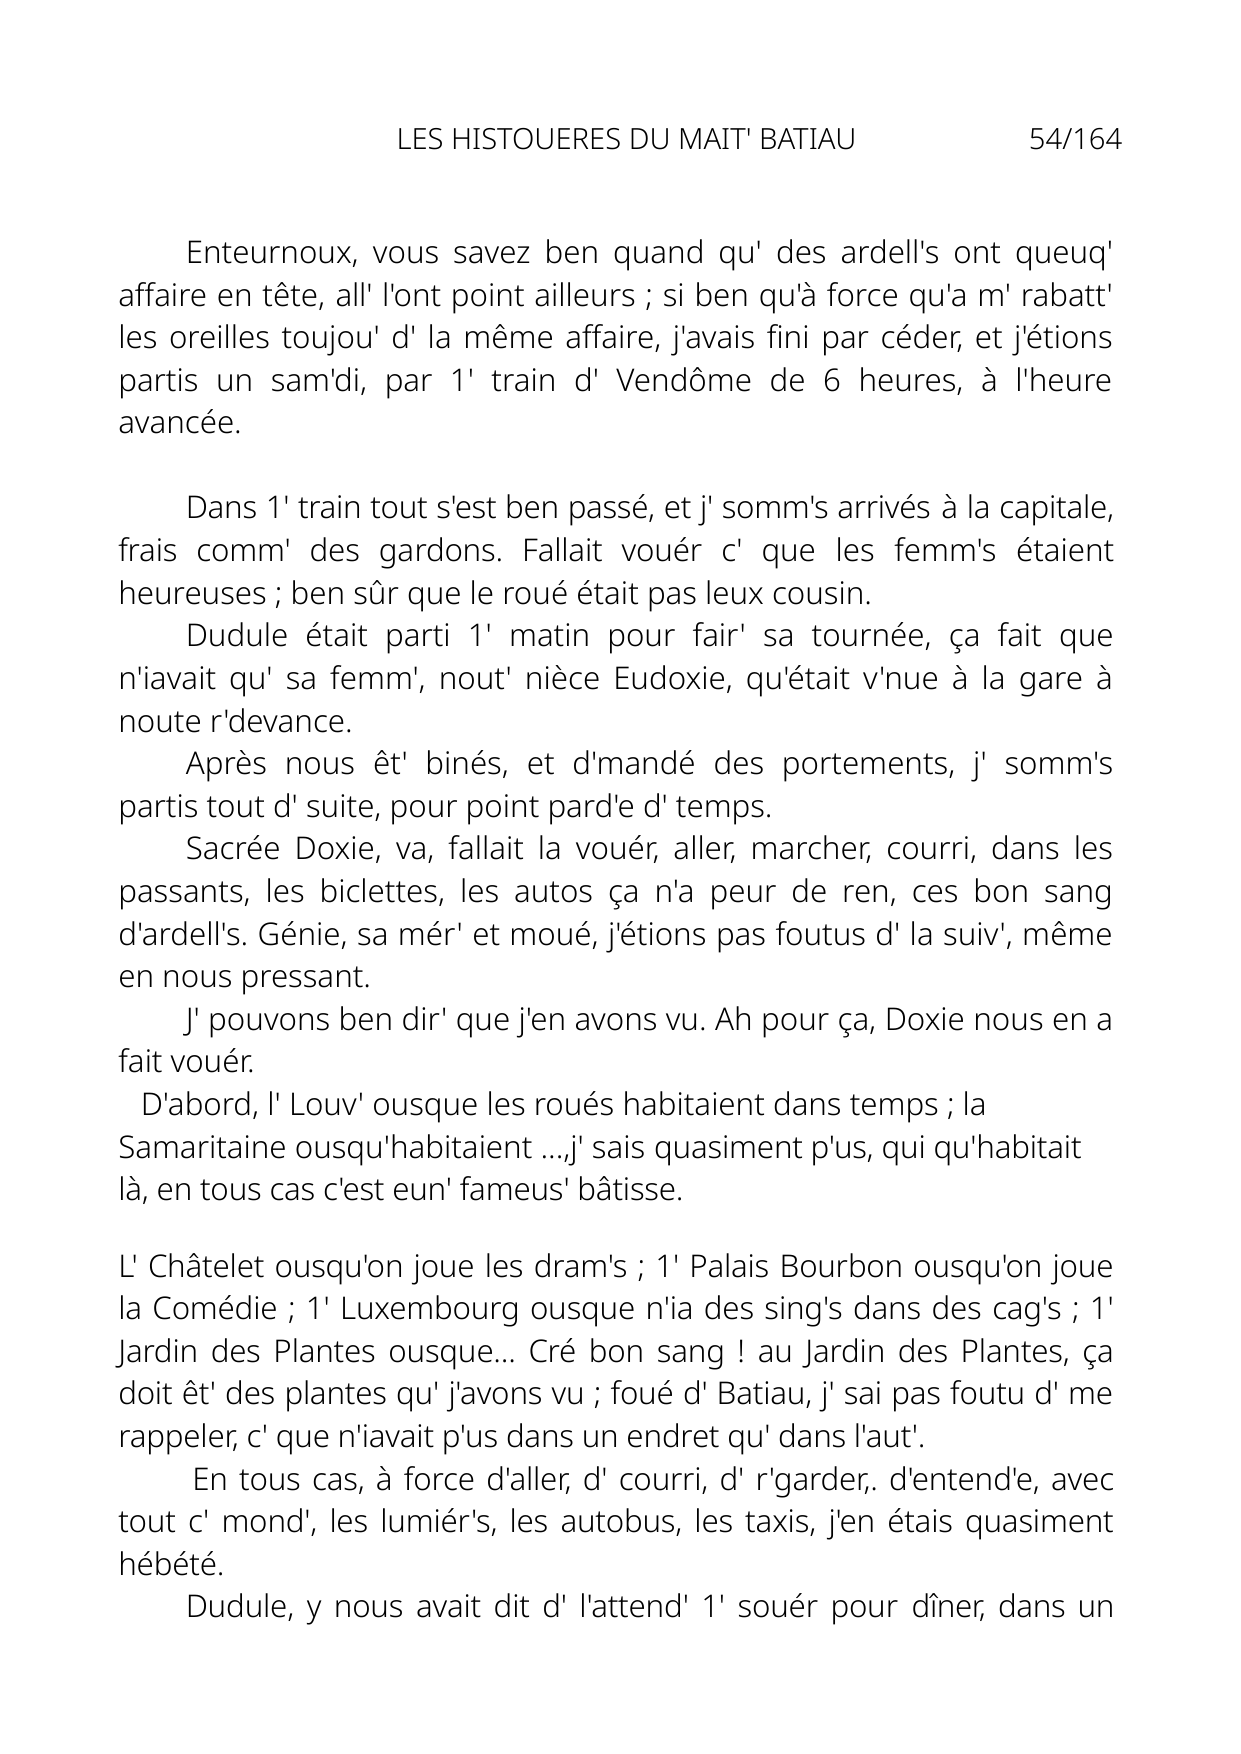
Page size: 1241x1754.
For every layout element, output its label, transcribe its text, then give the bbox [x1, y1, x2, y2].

text D'abord, l' Louv' ousque les roués habitaient dans temps ; la Samaritaine ousqu'habitaient ...,j' sais quasiment p'us, qui qu'habitait là, en tous cas c'est eun' fameus' bâtisse. [118, 1082, 1114, 1210]
text Dudule était parti 1' matin pour fair' sa tournée, ça fait que n'iavait qu' sa femm', nout' nièce Eudoxie, qu'était v'nue à la gare à noute r'devance. [118, 613, 1114, 741]
text L' Châtelet ousqu'on joue les dram's ; 1' Palais Bourbon ousqu'on joue la Comédie ; 1' Luxembourg ousque n'ia des sing's dans des cag's ; 1' Jardin des Plantes ousque... Cré bon sang ! au Jardin des Plantes, ça doit êt' des plantes qu' j'avons vu ; foué d' Batiau, j' sai pas foutu d' me rappeler, c' que n'iavait p'us dans un endret qu' dans l'aut'. [118, 1243, 1114, 1457]
text Sacrée Doxie, va, fallait la vouér, aller, marcher, courri, dans les passants, les biclettes, les autos ça n'a peur de ren, ces bon sang d'ardell's. Génie, sa mér' et moué, j'étions pas foutus d' la suiv', même en nous pressant. [118, 826, 1114, 997]
text Dudule, y nous avait dit d' l'attend' 1' souér pour dîner, dans un [126, 1584, 1114, 1627]
text J' pouvons ben dir' que j'en avons vu. Ah pour ça, Doxie nous en a fait vouér. [118, 997, 1114, 1082]
text Dans 1' train tout s'est ben passé, et j' somm's arrivés à la capitale, frais comm' des gardons. Fallait vouér c' que les femm's étaient heureuses ; ben sûr que le roué était pas leux cousin. [118, 486, 1114, 613]
text Après nous êt' binés, et d'mandé des portements, j' somm's partis tout d' suite, pour point pard'e d' temps. [118, 741, 1114, 826]
text En tous cas, à force d'aller, d' courri, d' r'garder,. d'entend'e, avec tout c' mond', les lumiér's, les autobus, les taxis, j'en étais quasiment hébété. [118, 1457, 1114, 1584]
text Enteurnoux, vous savez ben quand qu' des ardell's ont queuq' affaire en tête, all' l'ont point ailleurs ; si ben qu'à force qu'a m' rabatt' les oreilles toujou' d' la même affaire, j'avais fini par céder, et j'étions partis un sam'di, par 1' train d' Vendôme de 6 heures, à l'heure avancée. [118, 230, 1114, 443]
